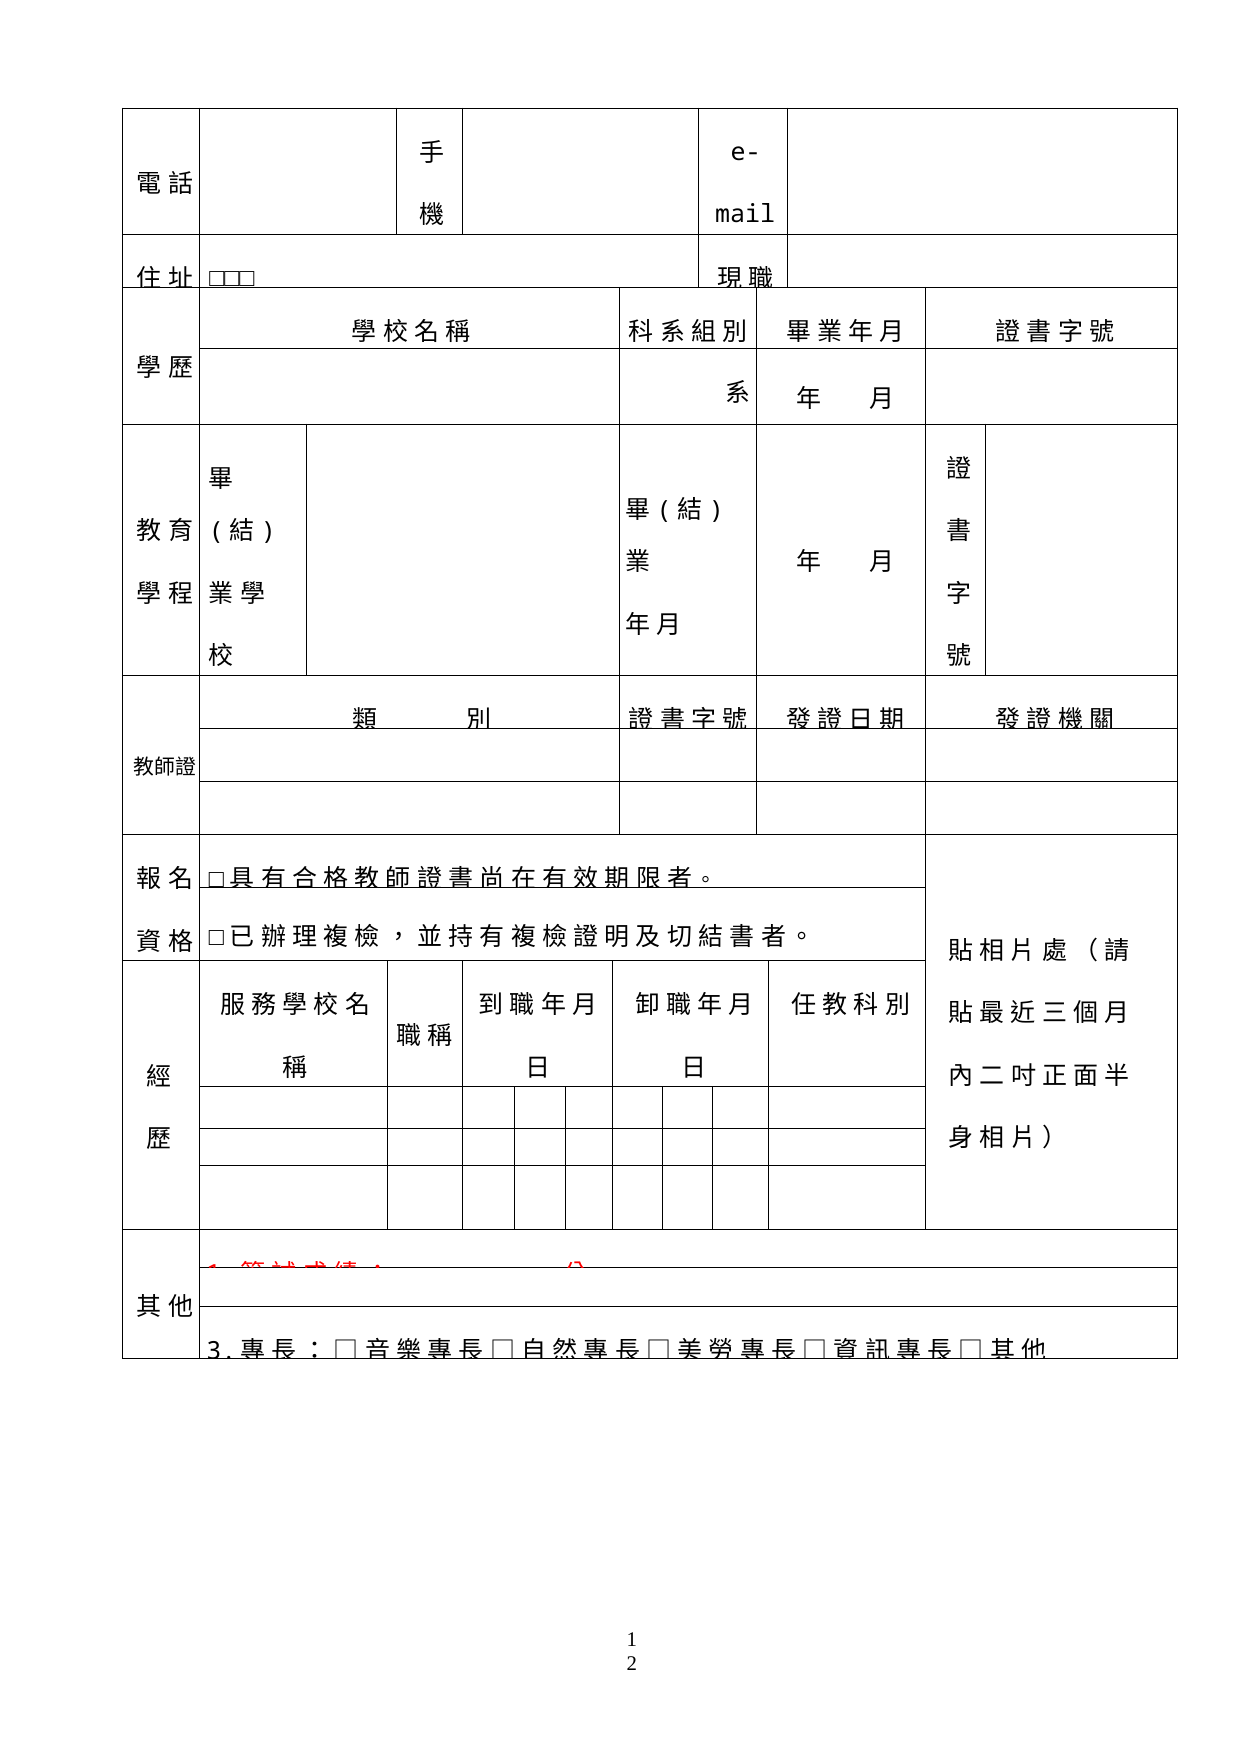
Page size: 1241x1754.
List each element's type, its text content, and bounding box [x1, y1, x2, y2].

table_cell 學校名稱 [200, 288, 619, 348]
table_cell [663, 1087, 712, 1127]
table_cell 職稱 [388, 961, 462, 1086]
table_cell [200, 782, 619, 834]
table_cell 貼相片處（請貼最近三個月內二吋正面半身相片） [926, 835, 1177, 1229]
table_cell [663, 1166, 712, 1229]
table_cell [388, 1166, 462, 1229]
table_cell 其他 [123, 1230, 199, 1358]
table_cell [769, 1087, 925, 1127]
table_cell [926, 782, 1177, 834]
table_cell [566, 1129, 612, 1165]
table_cell 電話 [123, 109, 199, 234]
table_cell [200, 1087, 387, 1127]
table_cell [463, 109, 698, 234]
table_cell 報名資格 [123, 835, 199, 960]
table_cell [388, 1129, 462, 1165]
table_cell 畢業年月 [757, 288, 925, 348]
table_cell 2.是否為大陸地區人民且來台定居設籍未滿10年。------- 是□ 否□ [200, 1268, 1177, 1306]
table_cell [926, 349, 1177, 423]
table_cell 學歷 [123, 288, 199, 423]
table_cell [986, 425, 1177, 674]
table_cell 年 月 [757, 425, 925, 674]
table_cell [463, 1166, 514, 1229]
table_cell 經歷 [123, 961, 199, 1229]
table_cell 1.筆試成績： 分。 [200, 1230, 1177, 1267]
table_cell 證書字號 [620, 676, 756, 728]
table_cell [663, 1129, 712, 1165]
table_cell e-mail [699, 109, 787, 234]
table_cell [515, 1087, 565, 1127]
table_cell 住址 [123, 235, 199, 287]
table_cell [757, 782, 925, 834]
table_cell [613, 1087, 662, 1127]
table_cell [200, 109, 396, 234]
table_cell 證書字號 [926, 288, 1177, 348]
table_cell [713, 1087, 768, 1127]
table_cell [620, 782, 756, 834]
table_cell 服務學校名稱 [200, 961, 387, 1086]
table_cell [788, 235, 1177, 287]
table_cell □已辦理複檢，並持有複檢證明及切結書者。 [200, 888, 925, 960]
table_cell 類 別 [200, 676, 619, 728]
table_cell [769, 1129, 925, 1165]
table_cell [788, 109, 1177, 234]
table_cell [200, 1166, 387, 1229]
table_cell □具有合格教師證書尚在有效期限者。 [200, 835, 925, 887]
table_cell 現職 [699, 235, 787, 287]
table_cell 系 組 [620, 349, 756, 423]
table_cell [200, 729, 619, 781]
table_cell [200, 1129, 387, 1165]
table_cell 畢(結)業學 校 [200, 425, 306, 674]
table_cell [713, 1129, 768, 1165]
table_cell [388, 1087, 462, 1127]
table_cell 3.專長：□音樂專長□自然專長□美勞專長□資訊專長□其他 (請自填) [200, 1307, 1177, 1358]
table_cell □□□ [200, 235, 698, 287]
table_cell 到職年月日 [463, 961, 612, 1086]
table_cell [613, 1166, 662, 1229]
table_cell [713, 1166, 768, 1229]
table_cell [769, 1166, 925, 1229]
table_cell [515, 1166, 565, 1229]
table_cell 年 月 [757, 349, 925, 423]
table_cell 發證日期 [757, 676, 925, 728]
table_cell [463, 1087, 514, 1127]
table_cell [566, 1166, 612, 1229]
table_cell 科系組別 [620, 288, 756, 348]
table_cell 任教科別 [769, 961, 925, 1086]
table_cell [566, 1087, 612, 1127]
table_cell [613, 1129, 662, 1165]
table_cell [515, 1129, 565, 1165]
table_cell 教育 學程 [123, 425, 199, 674]
table_cell [200, 349, 619, 423]
table_cell 手機 [397, 109, 462, 234]
table_cell 發證機關 [926, 676, 1177, 728]
table_cell [307, 425, 619, 674]
table_cell [926, 729, 1177, 781]
table_cell [620, 729, 756, 781]
table_cell 教師證 [123, 676, 199, 834]
table_cell [757, 729, 925, 781]
table_cell 證書字號 [926, 425, 985, 674]
table_cell 畢(結)業 年月 [620, 425, 756, 674]
table_cell [463, 1129, 514, 1165]
table_cell 卸職年月日 [613, 961, 768, 1086]
